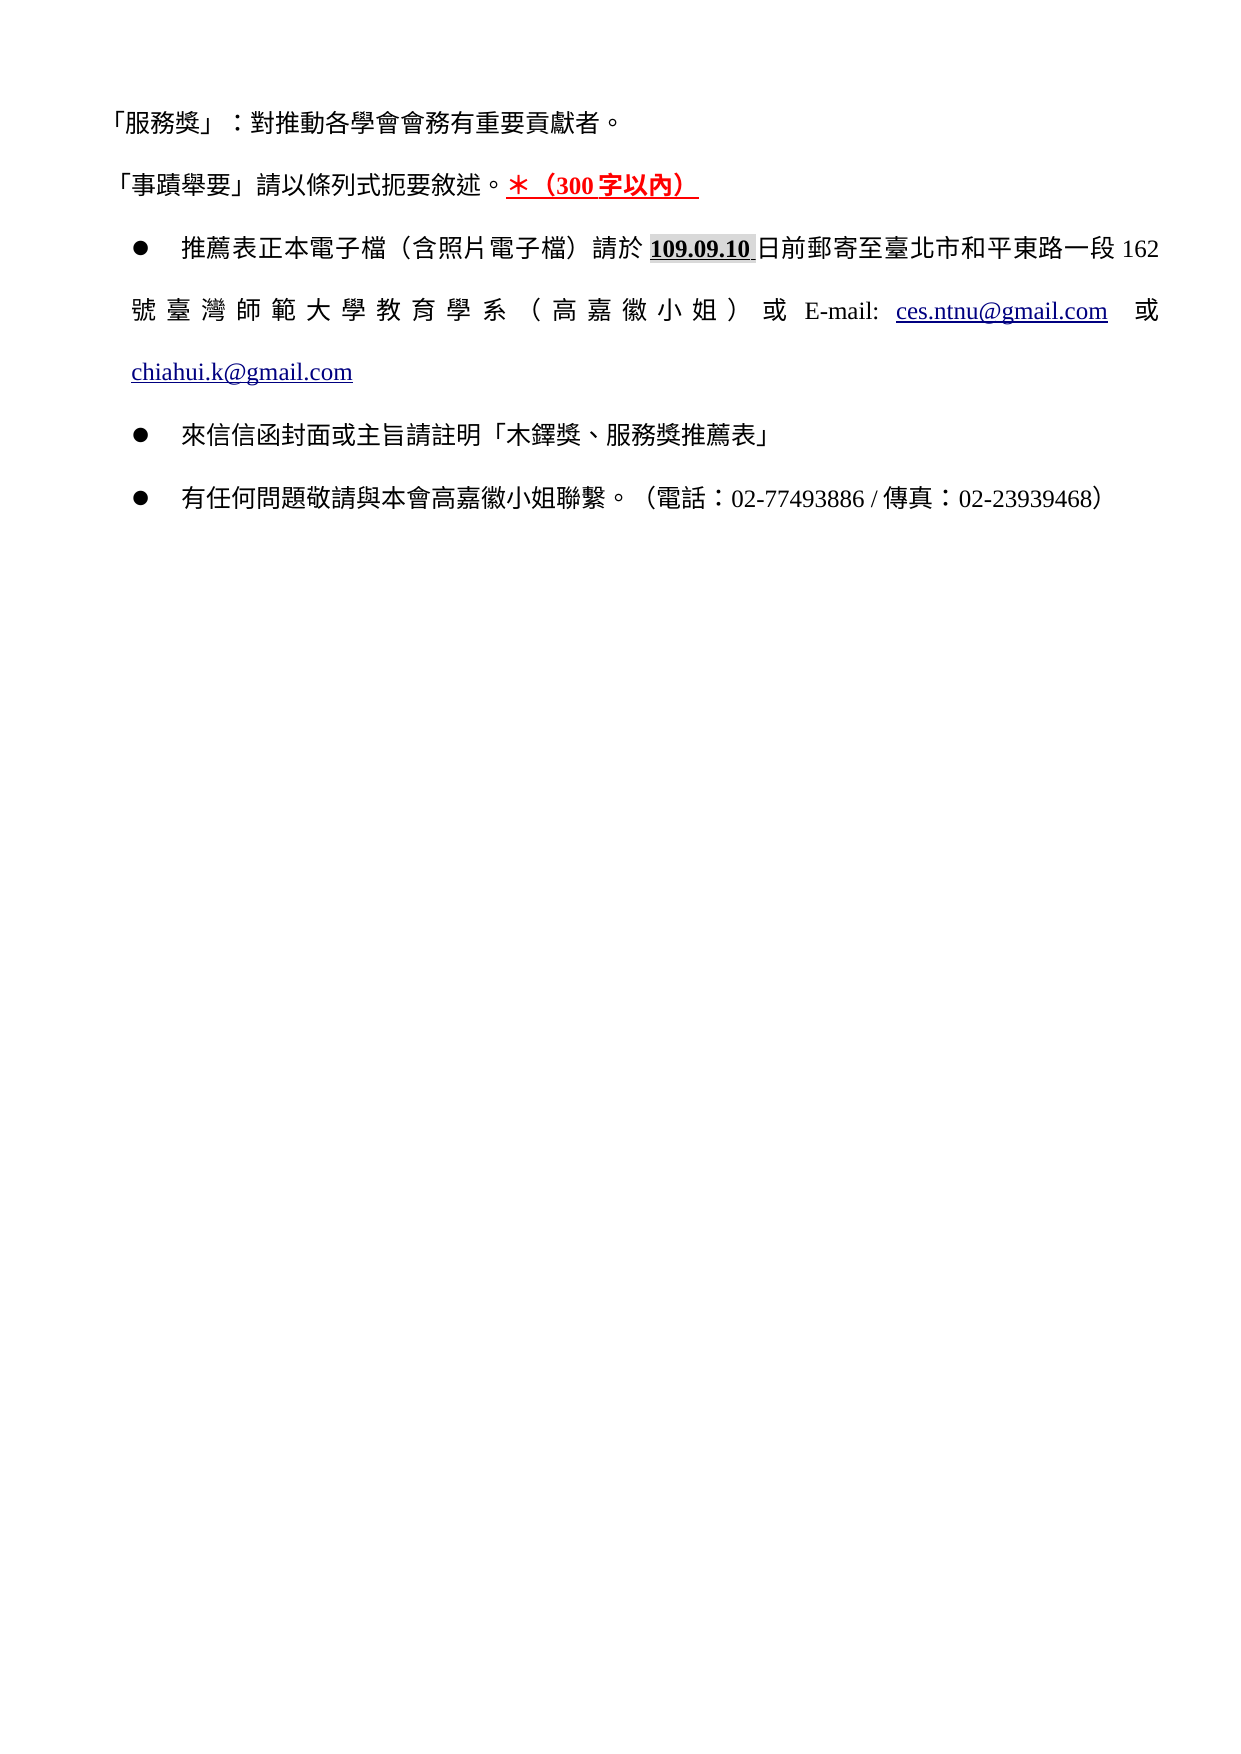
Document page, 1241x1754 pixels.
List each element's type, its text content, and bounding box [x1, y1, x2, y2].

list 有任何問題敬請與本會高嘉徽小姐聯繫。（電話：02-77493886 / 傳真：02-23939468） [131, 455, 1159, 517]
list 推薦表正本電子檔（含照片電子檔）請於109.09.10日前郵寄至臺北市和平東路一段162號臺灣師範大學教育學系（高嘉徽小姐）或E-mail: ces.ntnu@gmail.com 或 chiahui.k@gmail.com [131, 205, 1159, 392]
text 「服務獎」：對推動各學會會務有重要貢獻者。 [100, 80, 1165, 142]
text 「事蹟舉要」請以條列式扼要敘述。＊（300字以內） [81, 142, 1159, 205]
list 來信信函封面或主旨請註明「木鐸獎、服務獎推薦表」 [131, 392, 1159, 455]
